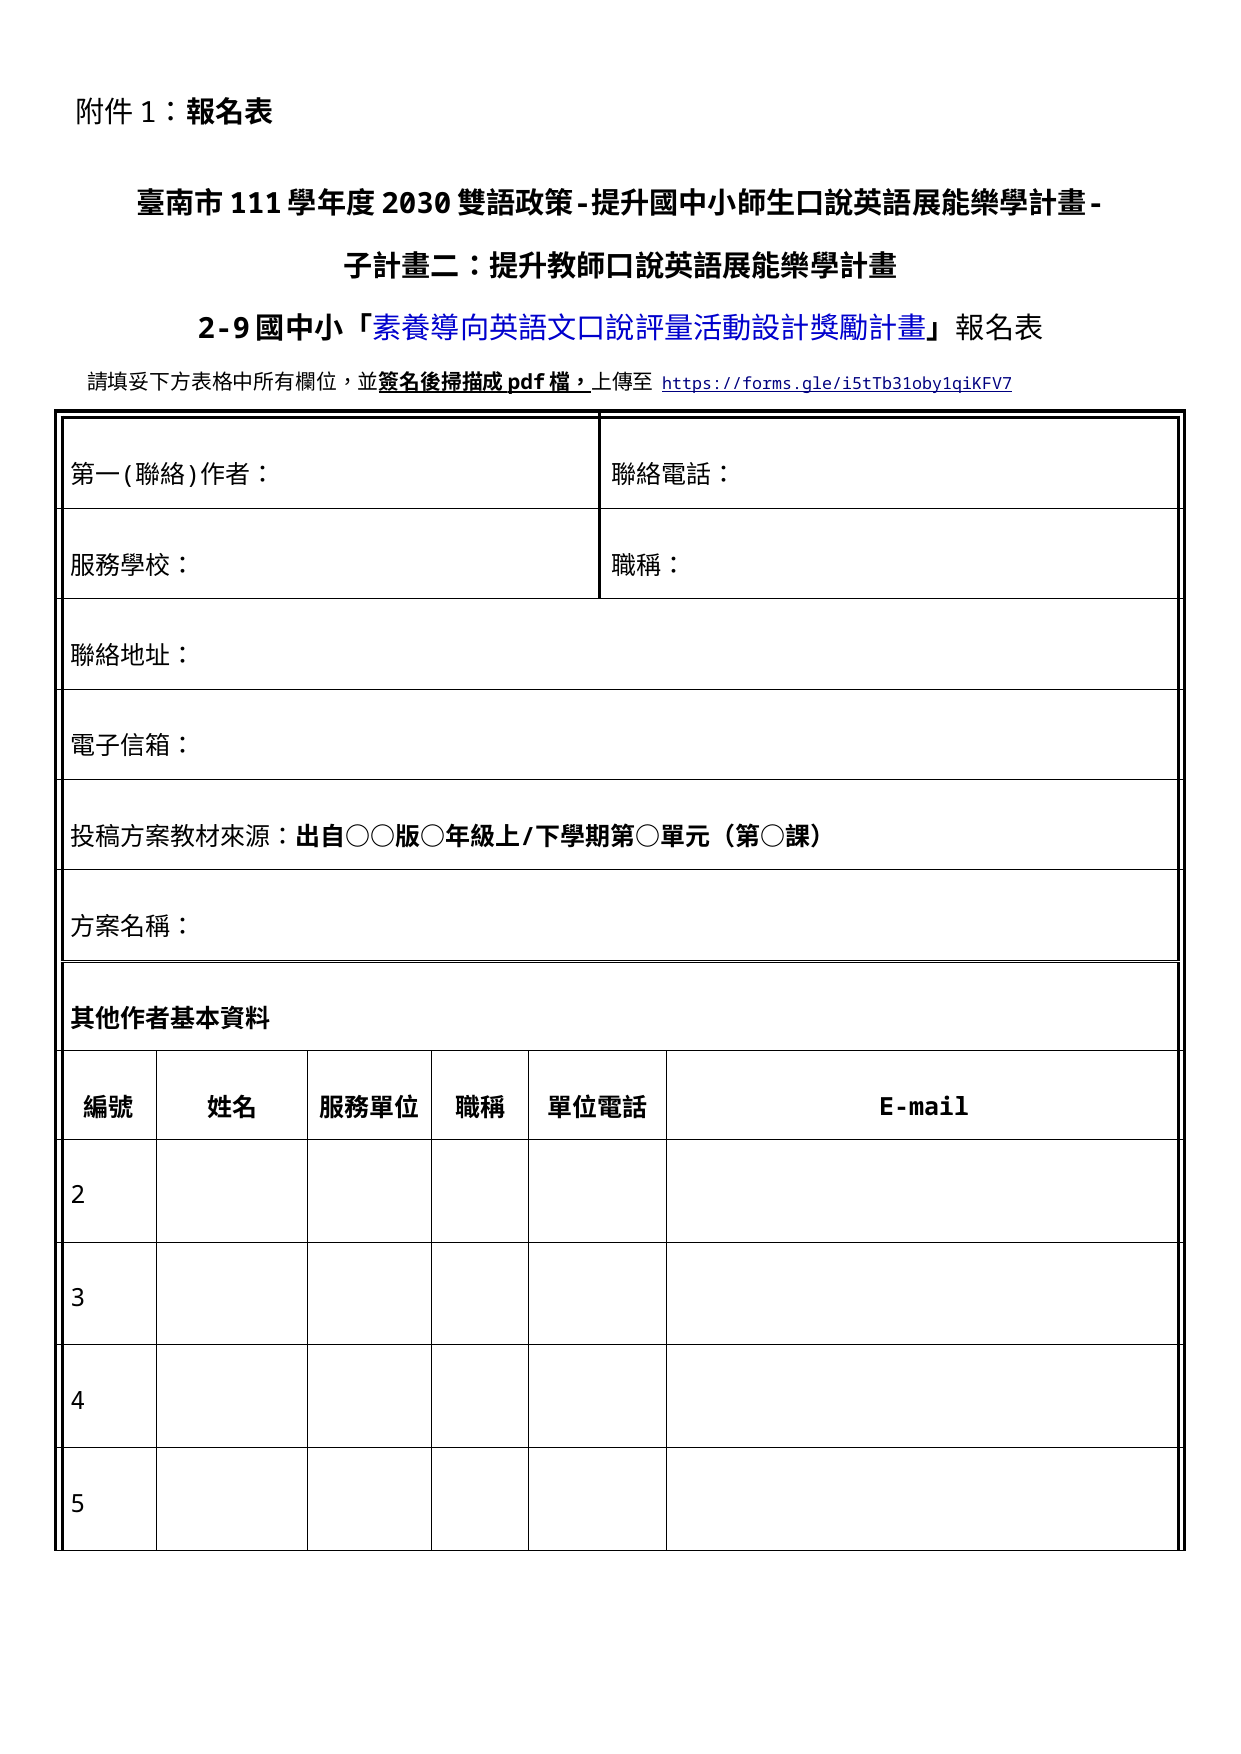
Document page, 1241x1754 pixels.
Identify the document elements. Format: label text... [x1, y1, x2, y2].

text 子計畫二：提升教師口說英語展能樂學計畫 [75, 222, 1165, 284]
table_cell [667, 1140, 1177, 1242]
table_cell 2 [64, 1140, 156, 1242]
table_cell [157, 1140, 307, 1242]
text 2-9國中小「素養導向英語文口說評量活動設計獎勵計畫」報名表 [75, 284, 1165, 347]
table_cell 單位電話 [529, 1051, 666, 1139]
table_cell 職稱： [601, 509, 1177, 598]
text 請填妥下方表格中所有欄位，並簽名後掃描成pdf檔，上傳至 https://forms.gle/i5tTb31oby1qiKFV7 [87, 359, 1165, 397]
table_cell [308, 1448, 431, 1550]
table_cell [308, 1140, 431, 1242]
table_cell [432, 1243, 528, 1344]
table_header 聯絡電話： [601, 413, 1181, 508]
text 臺南市111學年度2030雙語政策-提升國中小師生口說英語展能樂學計畫- [75, 159, 1165, 222]
table_cell 服務單位 [308, 1051, 431, 1139]
table_cell 方案名稱： [64, 870, 1177, 959]
table_cell [157, 1345, 307, 1447]
table_cell 編號 [64, 1051, 156, 1139]
table_cell 服務學校： [64, 509, 598, 598]
table_cell [667, 1345, 1177, 1447]
table_cell [529, 1448, 666, 1550]
table_cell [157, 1243, 307, 1344]
table_cell 電子信箱： [64, 690, 1177, 779]
table_cell [432, 1345, 528, 1447]
table_cell E-mail [667, 1051, 1177, 1139]
table_cell [529, 1243, 666, 1344]
table_cell [667, 1243, 1177, 1344]
table_cell [432, 1448, 528, 1550]
table_header 第一(聯絡)作者： [59, 413, 598, 508]
table_cell 聯絡地址： [64, 599, 1177, 689]
table_cell [308, 1243, 431, 1344]
table_cell [667, 1448, 1177, 1550]
table_cell 職稱 [432, 1051, 528, 1139]
table_cell [432, 1140, 528, 1242]
table_cell 其他作者基本資料 [64, 963, 1177, 1050]
table_cell [529, 1345, 666, 1447]
table_cell [308, 1345, 431, 1447]
table_cell [157, 1448, 307, 1550]
table_cell [529, 1140, 666, 1242]
table_cell 投稿方案教材來源：出自○○版○年級上/下學期第○單元（第○課） [64, 780, 1177, 869]
table_cell 姓名 [157, 1051, 307, 1139]
table_cell 5 [64, 1448, 156, 1550]
table_cell 3 [64, 1243, 156, 1344]
table_cell 4 [64, 1345, 156, 1447]
